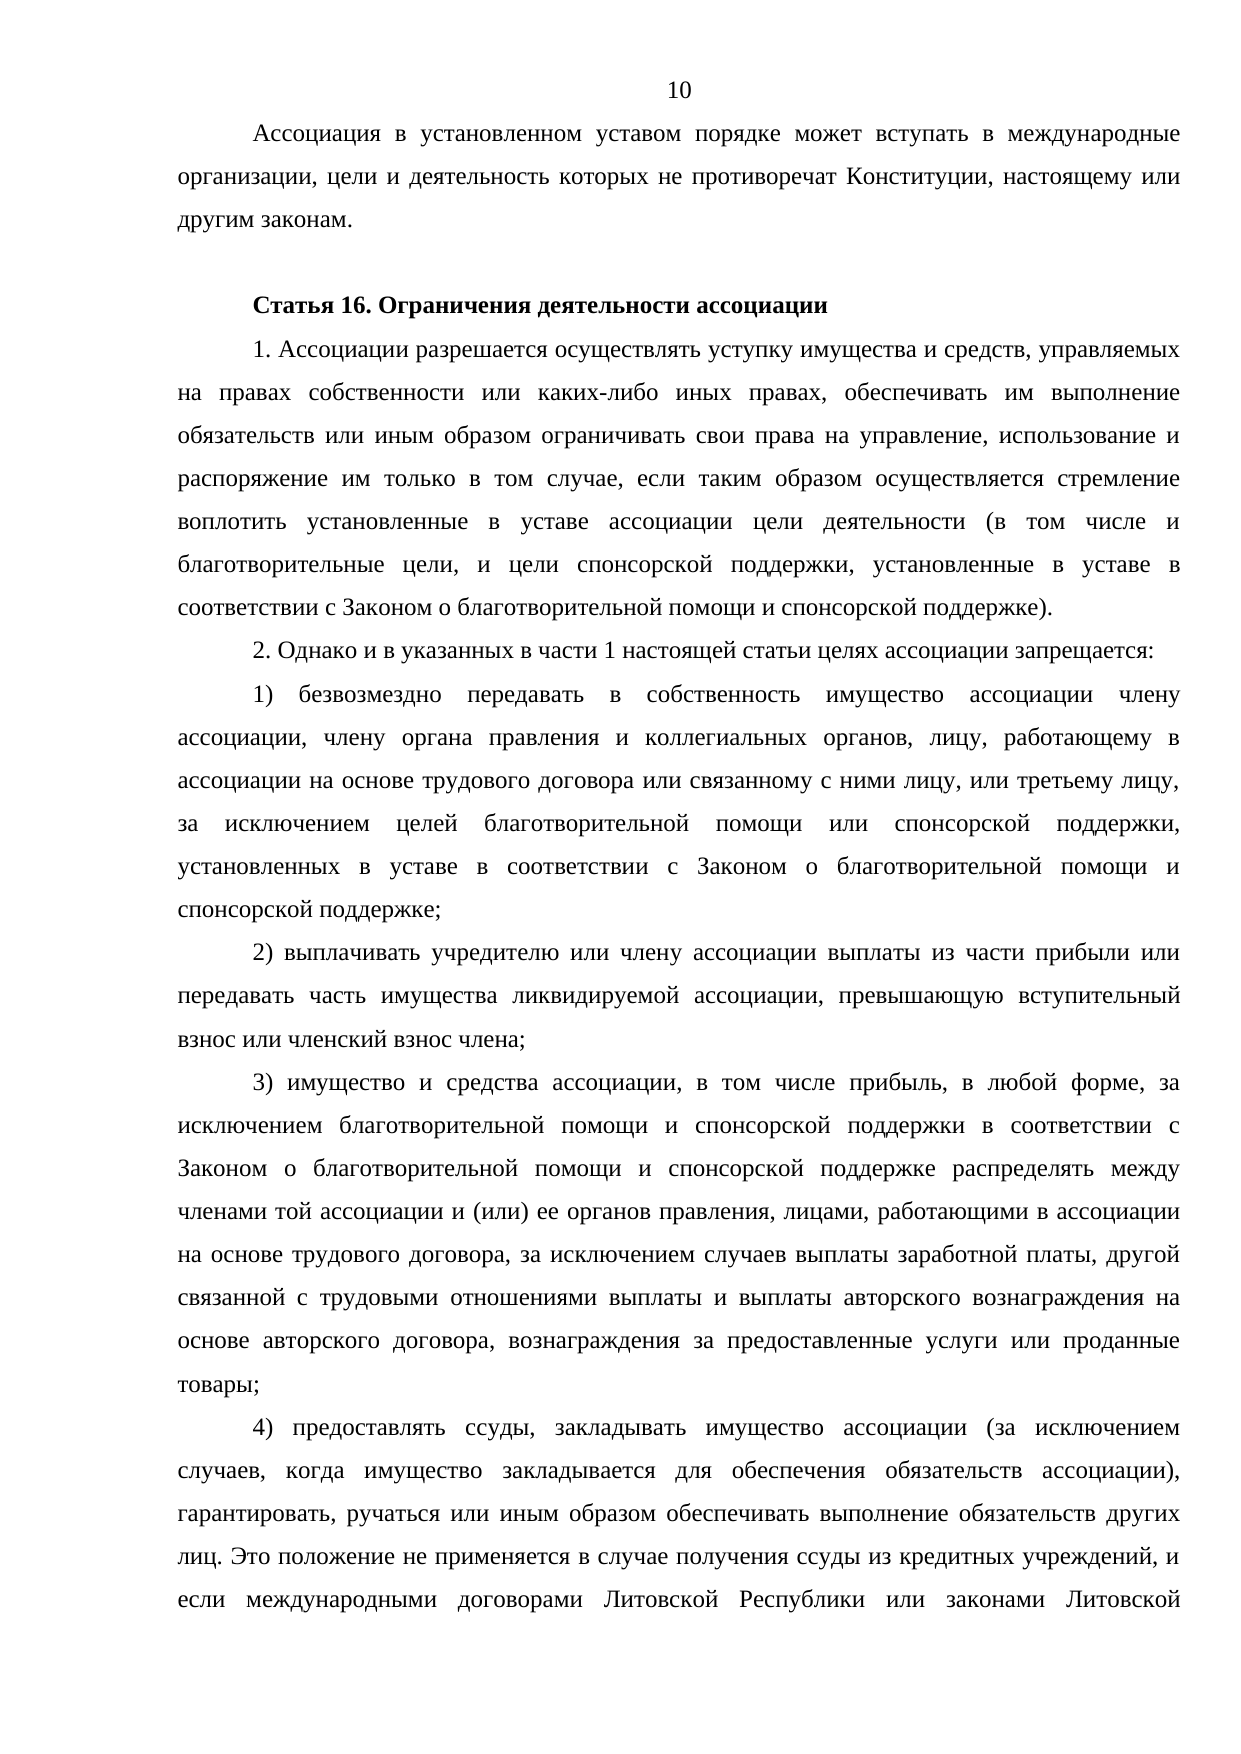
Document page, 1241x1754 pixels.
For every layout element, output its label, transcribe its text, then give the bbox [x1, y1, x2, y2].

text Статья 16. Ограничения деятельности ассоциации [177, 291, 1181, 319]
text 1) безвозмездно передавать в собственность имущество ассоциации члену ассоциации, члену органа правления и коллегиальных органов, лицу, работающему в ассоциации на основе трудового договора или связанному с ними лицу, или третьему лицу, за исключением целей благотворительной помощи или спонсорской поддержки, установленных в уставе в соответствии с Законом о благотворительной помощи и спонсорской поддержке; [177, 679, 1181, 923]
text 3) имущество и средства ассоциации, в том числе прибыль, в любой форме, за исключением благотворительной помощи и спонсорской поддержки в соответствии с Законом о благотворительной помощи и спонсорской поддержке распределять между членами той ассоциации и (или) ее органов правления, лицами, работающими в ассоциации на основе трудового договора, за исключением случаев выплаты заработной платы, другой связанной с трудовыми отношениями выплаты и выплаты авторского вознаграждения на основе авторского договора, вознаграждения за предоставленные услуги или проданные товары; [177, 1067, 1181, 1397]
text 4) предоставлять ссуды, закладывать имущество ассоциации (за исключением случаев, когда имущество закладывается для обеспечения обязательств ассоциации), гарантировать, ручаться или иным образом обеспечивать выполнение обязательств других лиц. Это положение не применяется в случае получения ссуды из кредитных учреждений, и если международными договорами Литовской Республики или законами Литовской [177, 1412, 1181, 1613]
text Ассоциация в установленном уставом порядке может вступать в международные организации, цели и деятельность которых не противоречат Конституции, настоящему или другим законам. [177, 118, 1181, 233]
text 2. Однако и в указанных в части 1 настоящей статьи целях ассоциации запрещается: [177, 636, 1181, 664]
text 1. Ассоциации разрешается осуществлять уступку имущества и средств, управляемых на правах собственности или каких-либо иных правах, обеспечивать им выполнение обязательств или иным образом ограничивать свои права на управление, использование и распоряжение им только в том случае, если таким образом осуществляется стремление воплотить установленные в уставе ассоциации цели деятельности (в том числе и благотворительные цели, и цели спонсорской поддержки, установленные в уставе в соответствии с Законом о благотворительной помощи и спонсорской поддержке). [177, 334, 1181, 621]
text 2) выплачивать учредителю или члену ассоциации выплаты из части прибыли или передавать часть имущества ликвидируемой ассоциации, превышающую вступительный взнос или членский взнос члена; [177, 937, 1181, 1052]
